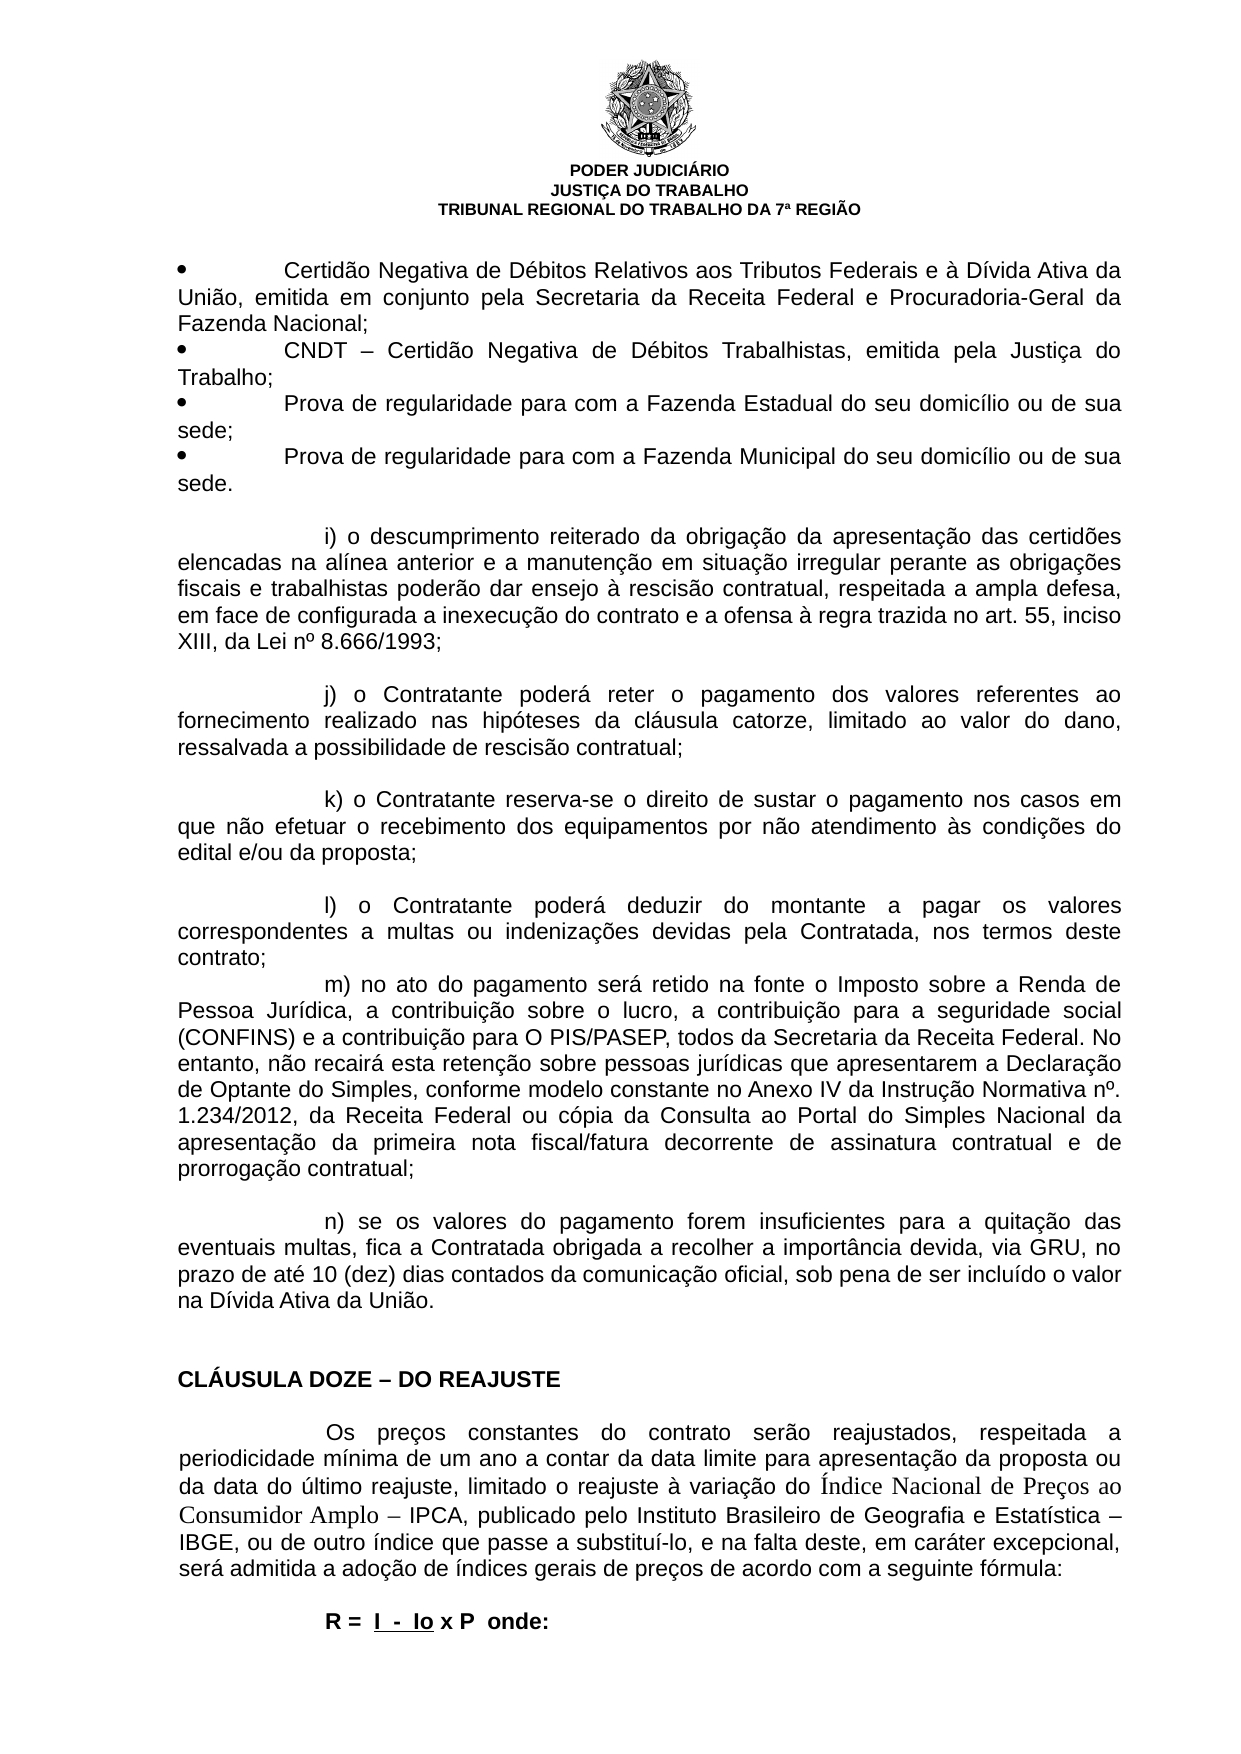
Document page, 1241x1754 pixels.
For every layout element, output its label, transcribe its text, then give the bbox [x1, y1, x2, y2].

list Certidão Negativa de Débitos Relativos aos Tributos Federais e à Dívida Ativa da União, emitida em conjunto pela Secretaria da Receita Federal e Procuradoria-Geral da Fazenda Nacional; [177, 257, 1122, 337]
list Prova de regularidade para com a Fazenda Municipal do seu domicílio ou de sua sede. [177, 443, 1122, 496]
text m) no ato do pagamento será retido na fonte o Imposto sobre a Renda de Pessoa Jurídica, a contribuição sobre o lucro, a contribuição para a seguridade social (CONFINS) e a contribuição para O PIS/PASEP, todos da Secretaria da Receita Federal. No entanto, não recairá esta retenção sobre pessoas jurídicas que apresentarem a Declaração de Optante do Simples, conforme modelo constante no Anexo IV da Instrução Normativa nº. 1.234/2012, da Receita Federal ou cópia da Consulta ao Portal do Simples Nacional da apresentação da primeira nota fiscal/fatura decorrente de assinatura contratual e de prorrogação contratual; [177, 971, 1122, 1182]
list Prova de regularidade para com a Fazenda Estadual do seu domicílio ou de sua sede; [177, 390, 1122, 443]
text Os preços constantes do contrato serão reajustados, respeitada a periodicidade mínima de um ano a contar da data limite para apresentação da proposta ou da data do último reajuste, limitado o reajuste à variação do Índice Nacional de Preços ao Consumidor Amplo – IPCA, publicado pelo Instituto Brasileiro de Geografia e Estatística – IBGE, ou de outro índice que passe a substituí-lo, e na falta deste, em caráter excepcional, será admitida a adoção de índices gerais de preços de acordo com a seguinte fórmula: [179, 1419, 1122, 1582]
text j) o Contratante poderá reter o pagamento dos valores referentes ao fornecimento realizado nas hipóteses da cláusula catorze, limitado ao valor do dano, ressalvada a possibilidade de rescisão contratual; [177, 681, 1122, 760]
text CLÁUSULA DOZE – DO REAJUSTE [177, 1366, 1117, 1392]
text k) o Contratante reserva-se o direito de sustar o pagamento nos casos em que não efetuar o recebimento dos equipamentos por não atendimento às condições do edital e/ou da proposta; [177, 786, 1122, 865]
list CNDT – Certidão Negativa de Débitos Trabalhistas, emitida pela Justiça do Trabalho; [177, 337, 1122, 390]
text l) o Contratante poderá deduzir do montante a pagar os valores correspondentes a multas ou indenizações devidas pela Contratada, nos termos deste contrato; [177, 892, 1122, 971]
text i) o descumprimento reiterado da obrigação da apresentação das certidões elencadas na alínea anterior e a manutenção em situação irregular perante as obrigações fiscais e trabalhistas poderão dar ensejo à rescisão contratual, respeitada a ampla defesa, em face de configurada a inexecução do contrato e a ofensa à regra trazida no art. 55, inciso XIII, da Lei nº 8.666/1993; [177, 523, 1122, 654]
text R = I - Io x P onde: [325, 1608, 1122, 1634]
text n) se os valores do pagamento forem insuficientes para a quitação das eventuais multas, fica a Contratada obrigada a recolher a importância devida, via GRU, no prazo de até 10 (dez) dias contados da comunicação oficial, sob pena de ser incluído o valor na Dívida Ativa da União. [177, 1208, 1122, 1313]
